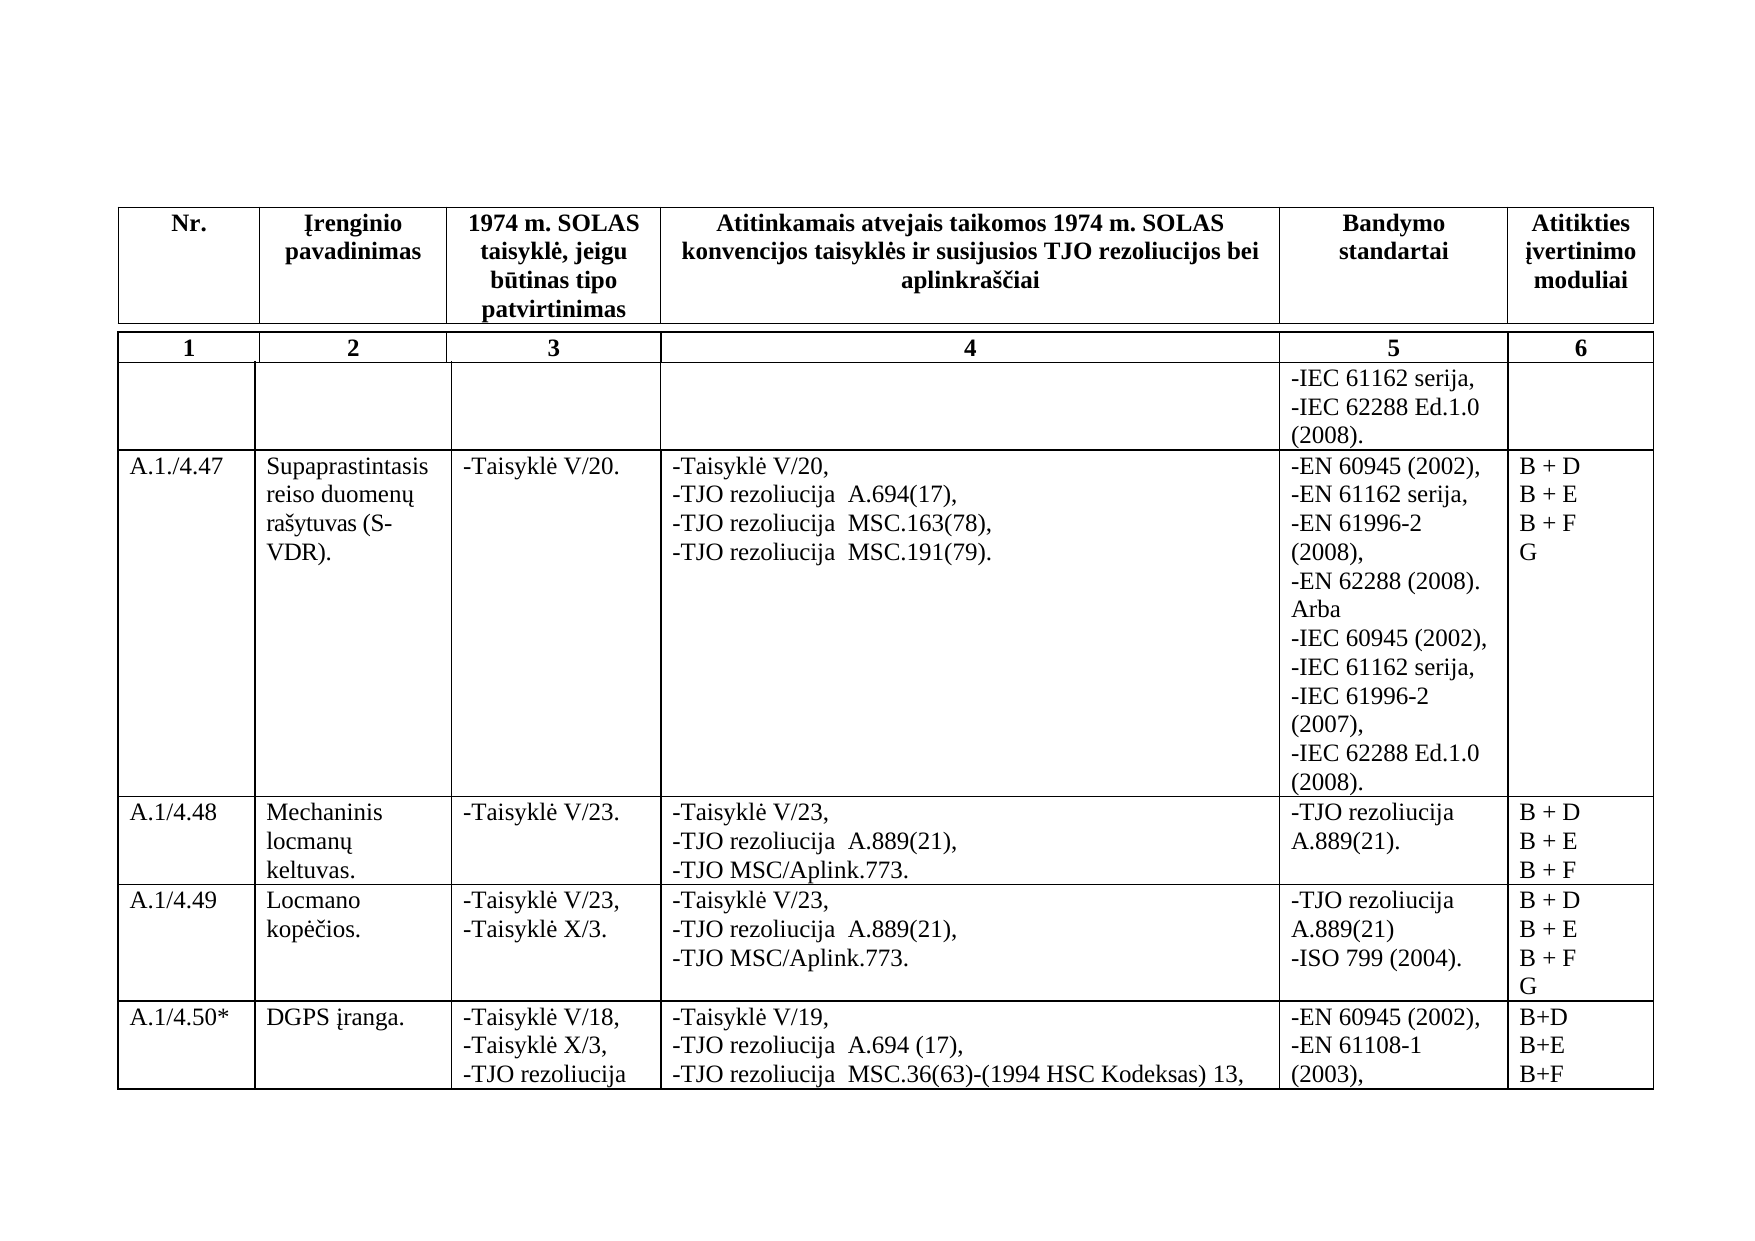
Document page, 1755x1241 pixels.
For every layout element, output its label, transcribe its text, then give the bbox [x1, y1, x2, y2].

table_header Įrenginio pavadinimas [260, 208, 446, 323]
table_cell A.1/4.50* [119, 1002, 254, 1088]
table_cell -TJO rezoliucija A.889(21) -ISO 799 (2004). [1280, 885, 1507, 1000]
table_cell A.1/4.49 [119, 885, 254, 1000]
table_cell [447, 324, 661, 331]
table_cell 6 [1509, 333, 1653, 361]
table_cell [452, 363, 660, 449]
table_cell A.1./4.47 [119, 451, 254, 796]
table_header Atitinkamais atvejais taikomos 1974 m. SOLAS konvencijos taisyklės ir susijusios TJO rezoliucijos bei aplinkraščiai [661, 208, 1279, 323]
table_cell [661, 324, 1279, 331]
table_cell Mechaninis locmanų keltuvas. [256, 797, 451, 883]
table_cell -Taisyklė V/18, -Taisyklė X/3, -TJO rezoliucija [452, 1002, 660, 1088]
table_cell B + D B + E B + F G [1509, 885, 1653, 1000]
table_cell -Taisyklė V/23, -Taisyklė X/3. [452, 885, 660, 1000]
table_cell -Taisyklė V/23. [452, 797, 660, 883]
table_cell [1280, 324, 1508, 331]
table_cell [256, 363, 451, 449]
table_cell [118, 324, 259, 331]
table_cell [1509, 363, 1653, 449]
table_cell -Taisyklė V/19, -TJO rezoliucija A.694 (17), -TJO rezoliucija MSC.36(63)-(1994 HSC Kodeksas) 13, [662, 1002, 1279, 1088]
table_cell B + D B + E B + F [1509, 797, 1653, 883]
table_cell A.1/4.48 [119, 797, 254, 883]
table_cell [661, 363, 1279, 449]
table_header 1974 m. SOLAS taisyklė, jeigu būtinas tipo patvirtinimas [447, 208, 660, 323]
table_cell -Taisyklė V/23, -TJO rezoliucija A.889(21), -TJO MSC/Aplink.773. [662, 885, 1279, 1000]
table_cell B+D B+E B+F [1509, 1002, 1653, 1088]
table_cell -Taisyklė V/23, -TJO rezoliucija A.889(21), -TJO MSC/Aplink.773. [662, 797, 1279, 883]
table_cell -TJO rezoliucija A.889(21). [1280, 797, 1507, 883]
table_cell B + D B + E B + F G [1509, 451, 1653, 796]
table_cell [260, 324, 447, 331]
table_cell 4 [662, 333, 1279, 361]
table_cell DGPS įranga. [256, 1002, 451, 1088]
table_cell -Taisyklė V/20. [452, 451, 660, 796]
table_cell 1 [119, 333, 259, 361]
table_header Atitikties įvertinimo moduliai [1508, 208, 1653, 323]
table_cell [1508, 324, 1653, 331]
table_header Nr. [119, 208, 259, 323]
table_cell 2 [260, 333, 446, 361]
table_cell 5 [1280, 333, 1507, 361]
table_header Bandymo standartai [1280, 208, 1507, 323]
table_cell -EN 60945 (2002), -EN 61162 serija, -EN 61996-2 (2008), -EN 62288 (2008). Arba -IEC 60945 (2002), -IEC 61162 serija, -IEC 61996-2 (2007), -IEC 62288 Ed.1.0 (2008). [1280, 451, 1507, 796]
table_cell -Taisyklė V/20, -TJO rezoliucija A.694(17), -TJO rezoliucija MSC.163(78), -TJO rezoliucija MSC.191(79). [662, 451, 1279, 796]
table_cell [119, 363, 254, 449]
table_cell Locmano kopėčios. [256, 885, 451, 1000]
table_cell Supaprastintasis reiso duomenų rašytuvas (S-VDR). [256, 451, 451, 796]
table_cell 3 [447, 333, 660, 361]
table_cell -EN 60945 (2002), -EN 61108-1 (2003), [1280, 1002, 1507, 1088]
table_cell -IEC 61162 serija, -IEC 62288 Ed.1.0 (2008). [1280, 363, 1507, 449]
